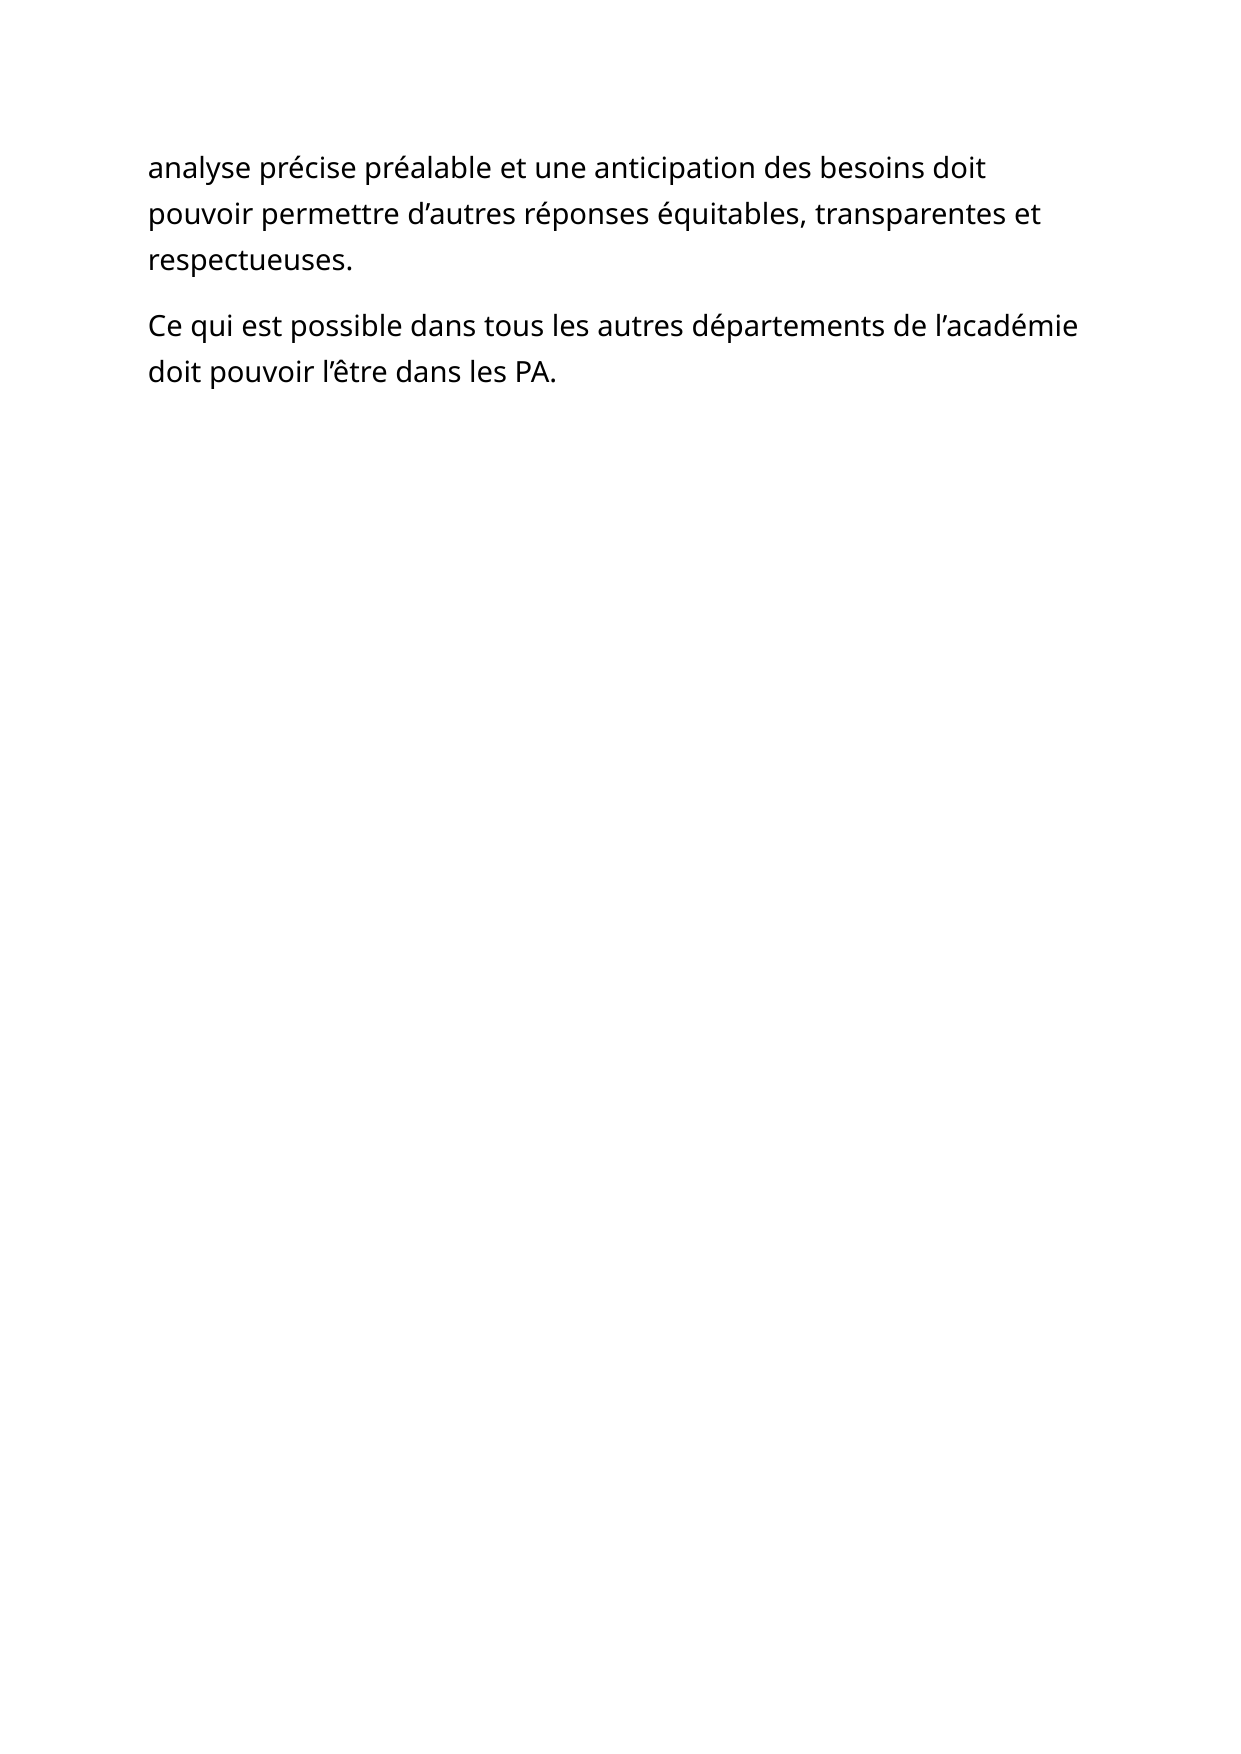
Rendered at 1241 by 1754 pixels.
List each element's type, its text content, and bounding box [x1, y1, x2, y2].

text analyse précise préalable et une anticipation des besoins doit pouvoir permettre d’autres réponses équitables, transparentes et respectueuses. [148, 148, 1092, 278]
text Ce qui est possible dans tous les autres départements de l’académie doit pouvoir l’être dans les PA. [148, 305, 1092, 391]
